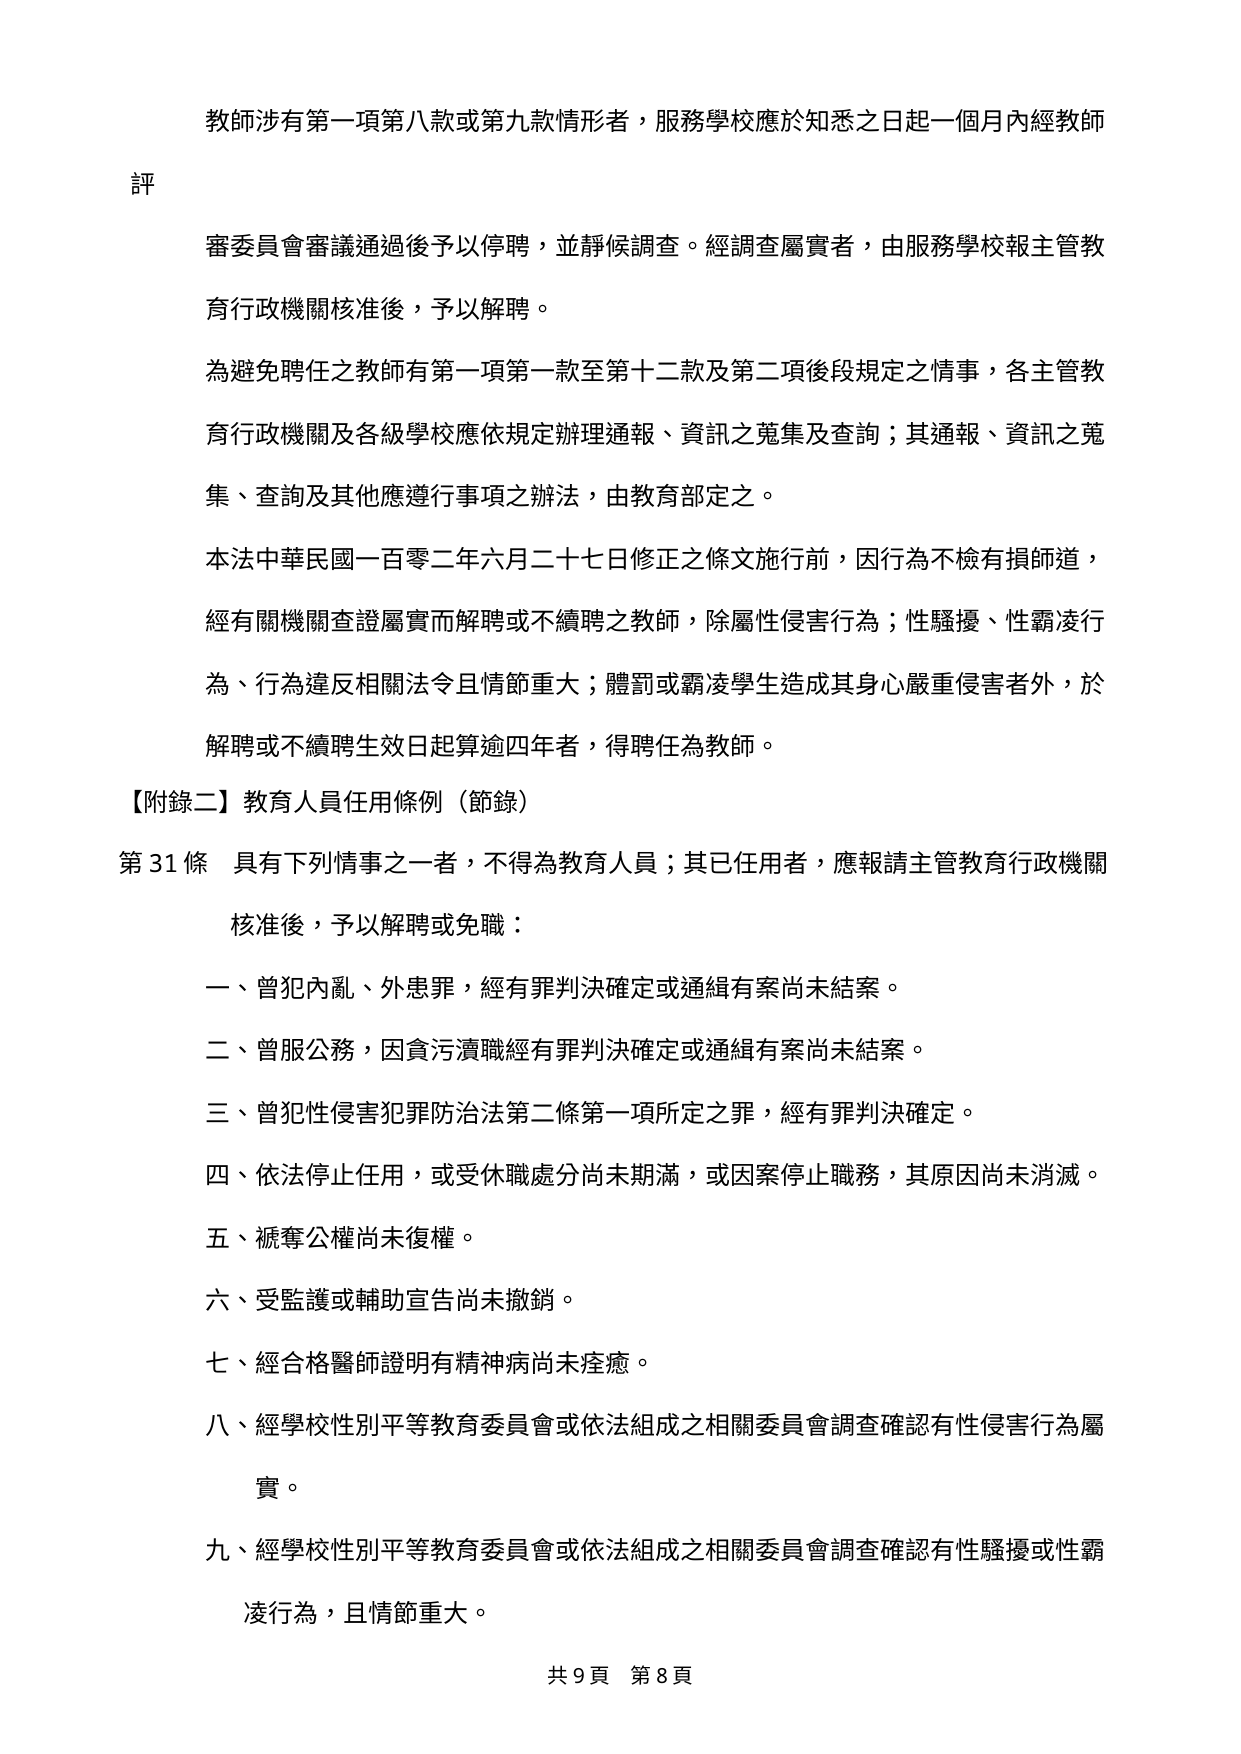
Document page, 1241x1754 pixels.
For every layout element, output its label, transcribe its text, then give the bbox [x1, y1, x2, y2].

text 本法中華民國一百零二年六月二十七日修正之條文施行前，因行為不檢有損師道，經有關機關查證屬實而解聘或不續聘之教師，除屬性侵害行為；性騷擾、性霸凌行為、行為違反相關法令且情節重大；體罰或霸凌學生造成其身心嚴重侵害者外，於解聘或不續聘生效日起算逾四年者，得聘任為教師。 [206, 516, 1122, 766]
text 【附錄二】教育人員任用條例（節錄） [118, 778, 1122, 820]
text 審委員會審議通過後予以停聘，並靜候調查。經調查屬實者，由服務學校報主管教育行政機關核准後，予以解聘。 [206, 203, 1122, 328]
text 六、受監護或輔助宣告尚未撤銷。 [118, 1257, 1122, 1320]
text 為避免聘任之教師有第一項第一款至第十二款及第二項後段規定之情事，各主管教育行政機關及各級學校應依規定辦理通報、資訊之蒐集及查詢；其通報、資訊之蒐集、查詢及其他應遵行事項之辦法，由教育部定之。 [206, 328, 1122, 516]
text 三、曾犯性侵害犯罪防治法第二條第一項所定之罪，經有罪判決確定。 [118, 1070, 1122, 1132]
text 一、曾犯內亂、外患罪，經有罪判決確定或通緝有案尚未結案。 [118, 945, 1122, 1007]
text 七、經合格醫師證明有精神病尚未痊癒。 [118, 1320, 1122, 1382]
text 九、經學校性別平等教育委員會或依法組成之相關委員會調查確認有性騷擾或性霸凌行為，且情節重大。 [206, 1507, 1122, 1632]
text 五、褫奪公權尚未復權。 [118, 1195, 1122, 1257]
text 二、曾服公務，因貪污瀆職經有罪判決確定或通緝有案尚未結案。 [118, 1007, 1122, 1070]
text 四、依法停止任用，或受休職處分尚未期滿，或因案停止職務，其原因尚未消滅。 [118, 1132, 1122, 1195]
text 八、經學校性別平等教育委員會或依法組成之相關委員會調查確認有性侵害行為屬實。 [206, 1382, 1122, 1507]
text 教師涉有第一項第八款或第九款情形者，服務學校應於知悉之日起一個月內經教師評 [131, 78, 1122, 203]
text 第31條 具有下列情事之一者，不得為教育人員；其已任用者，應報請主管教育行政機關核准後，予以解聘或免職： [118, 820, 1122, 945]
